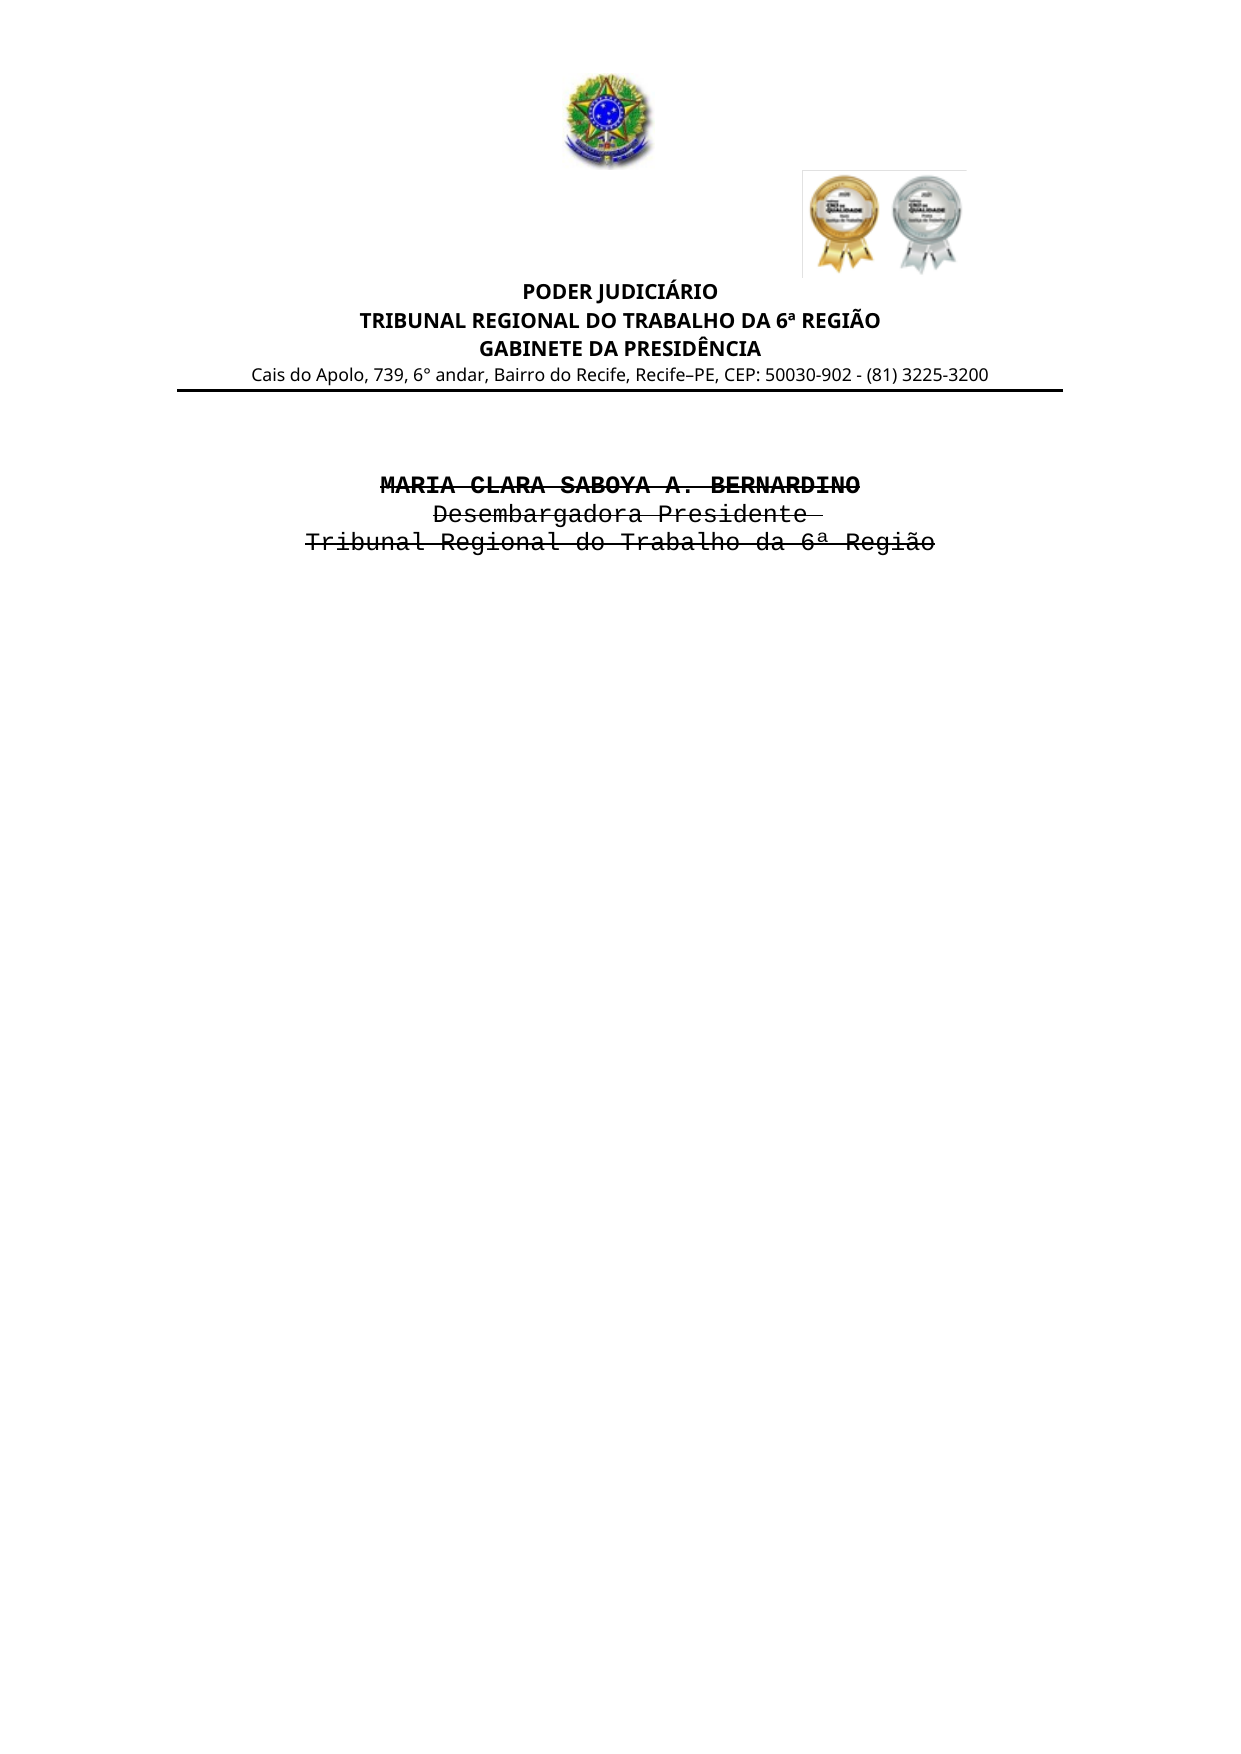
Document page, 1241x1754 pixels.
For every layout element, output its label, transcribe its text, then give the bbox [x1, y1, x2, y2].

picture [562, 73, 655, 170]
text Tribunal Regional do Trabalho da 6ª Região [177, 529, 1063, 558]
picture [801, 169, 967, 278]
text Desembargadora Presidente [177, 501, 1063, 529]
text MARIA CLARA SABOYA A. BERNARDINO [177, 473, 1063, 501]
